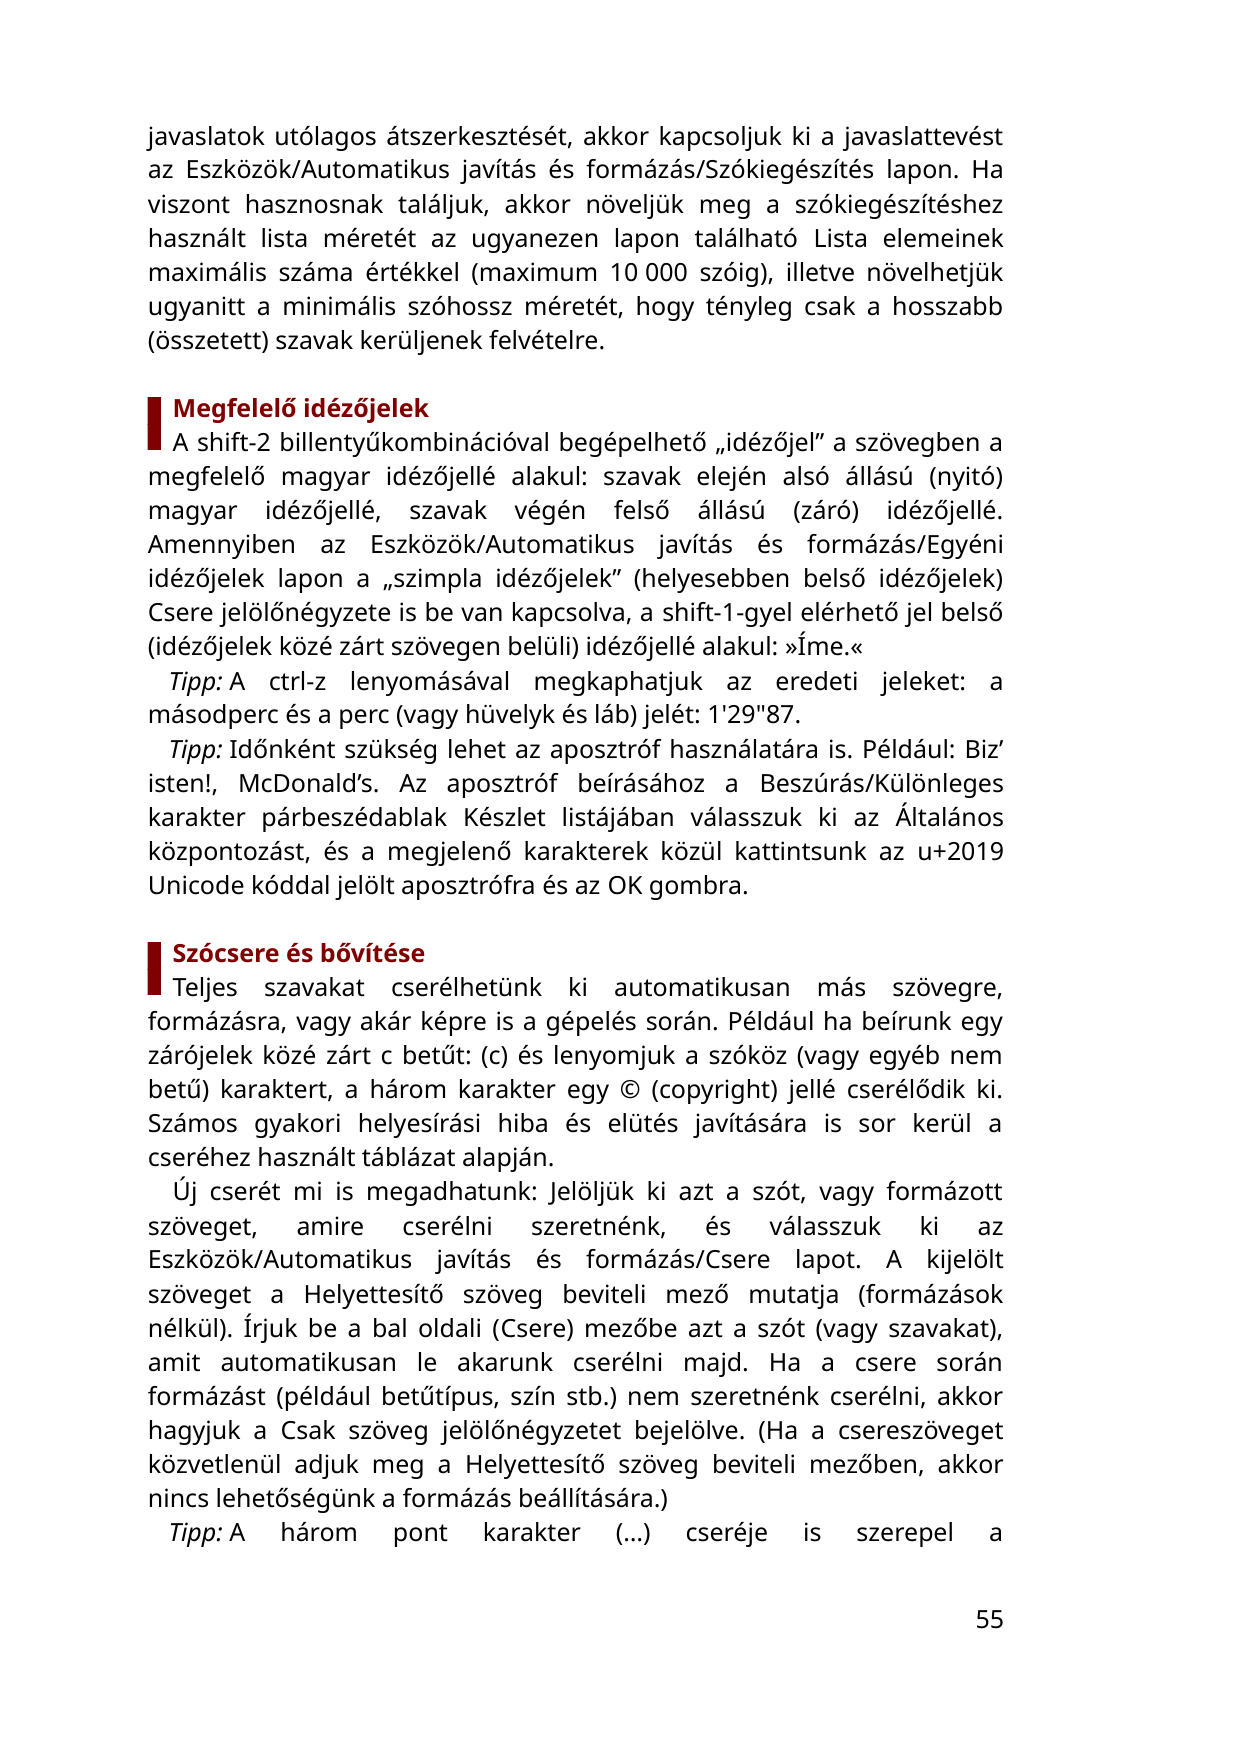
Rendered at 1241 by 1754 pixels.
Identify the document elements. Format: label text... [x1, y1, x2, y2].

subtitle Megfelelő idézőjelek [148, 381, 1004, 425]
text Új cserét mi is megadhatunk: Jelöljük ki azt a szót, vagy formázott szöveget, amire cserélni szeretnénk, és válasszuk ki az Eszközök/Automatikus javítás és formázás/Csere lapot. A kijelölt szöveget a Helyettesítő szöveg beviteli mező mutatja (formázások nélkül). Írjuk be a bal oldali (Csere) mezőbe azt a szót (vagy szavakat), amit automatikusan le akarunk cserélni majd. Ha a csere során formázást (például betűtípus, szín stb.) nem szeretnénk cserélni, akkor hagyjuk a Csak szöveg jelölőnégyzetet bejelölve. (Ha a csereszöveget közvetlenül adjuk meg a Helyettesítő szöveg beviteli mezőben, akkor nincs lehetőségünk a formázás beállítására.) [148, 1174, 1004, 1515]
subtitle Szócsere és bővítése [148, 926, 1004, 970]
list A ctrl-z lenyomásával megkaphatjuk az eredeti jeleket: a másodperc és a perc (vagy hüvelyk és láb) jelét: 1'29"87. [148, 663, 1004, 731]
text javaslatok utólagos átszerkesztését, akkor kapcsoljuk ki a javaslattevést az Eszközök/Automatikus javítás és formázás/Szókiegészítés lapon. Ha viszont hasznosnak találjuk, akkor növeljük meg a szókiegészítéshez használt lista méretét az ugyanezen lapon található Lista elemeinek maximális száma értékkel (maximum 10 000 szóig), illetve növelhetjük ugyanitt a minimális szóhossz méretét, hogy tényleg csak a hosszabb (összetett) szavak kerüljenek felvételre. [148, 118, 1004, 357]
text Teljes szavakat cserélhetünk ki automatikusan más szövegre, formázásra, vagy akár képre is a gépelés során. Például ha beírunk egy zárójelek közé zárt c betűt: (c) és lenyomjuk a szóköz (vagy egyéb nem betű) karaktert, a három karakter egy © (copyright) jellé cserélődik ki. Számos gyakori helyesírási hiba és elütés javítására is sor kerül a cseréhez használt táblázat alapján. [554, 1140, 1004, 1174]
list A három pont karakter (…) cseréje is szerepel a [148, 1515, 1004, 1549]
list Időnként szükség lehet az aposztróf használatára is. Például: Biz’ isten!, McDonald’s. Az aposztróf beírásához a Beszúrás/Különleges karakter párbeszédablak Készlet listájában válasszuk ki az Általános központozást, és a megjelenő karakterek közül kattintsunk az u+2019 Unicode kóddal jelölt aposztrófra és az OK gombra. [148, 731, 1004, 902]
